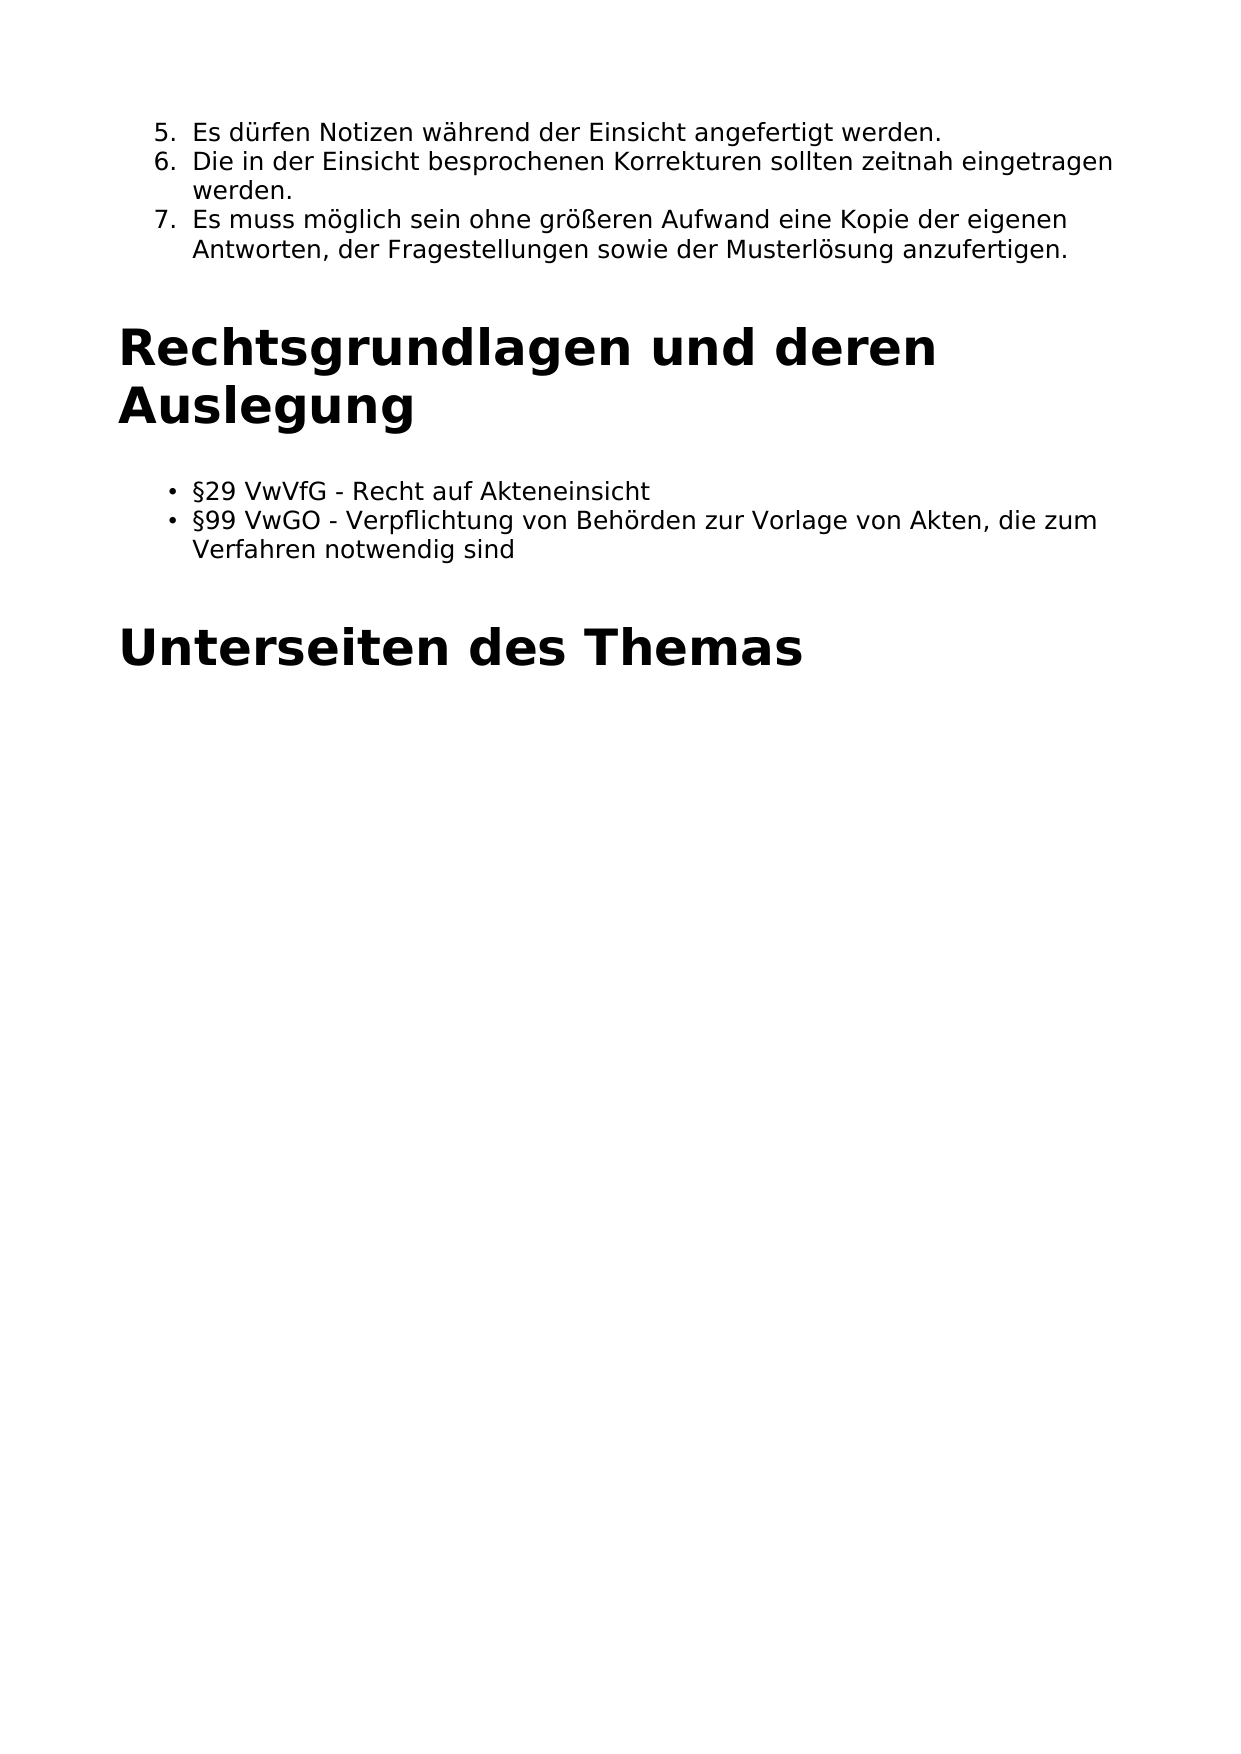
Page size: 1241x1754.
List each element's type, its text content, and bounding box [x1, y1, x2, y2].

subtitle Unterseiten des Themas [118, 619, 1122, 677]
list Die in der Einsicht besprochenen Korrekturen sollten zeitnah eingetragen werden. [177, 147, 1122, 206]
list Es dürfen Notizen während der Einsicht angefertigt werden. [177, 118, 1122, 147]
list §99 VwGO - Verpflichtung von Behörden zur Vorlage von Akten, die zum Verfahren notwendig sind [177, 506, 1122, 564]
list Es muss möglich sein ohne größeren Aufwand eine Kopie der eigenen Antworten, der Fragestellungen sowie der Musterlösung anzufertigen. [177, 206, 1122, 264]
list §29 VwVfG - Recht auf Akteneinsicht [177, 477, 1122, 506]
subtitle Rechtsgrundlagen und deren Auslegung [118, 318, 1122, 435]
